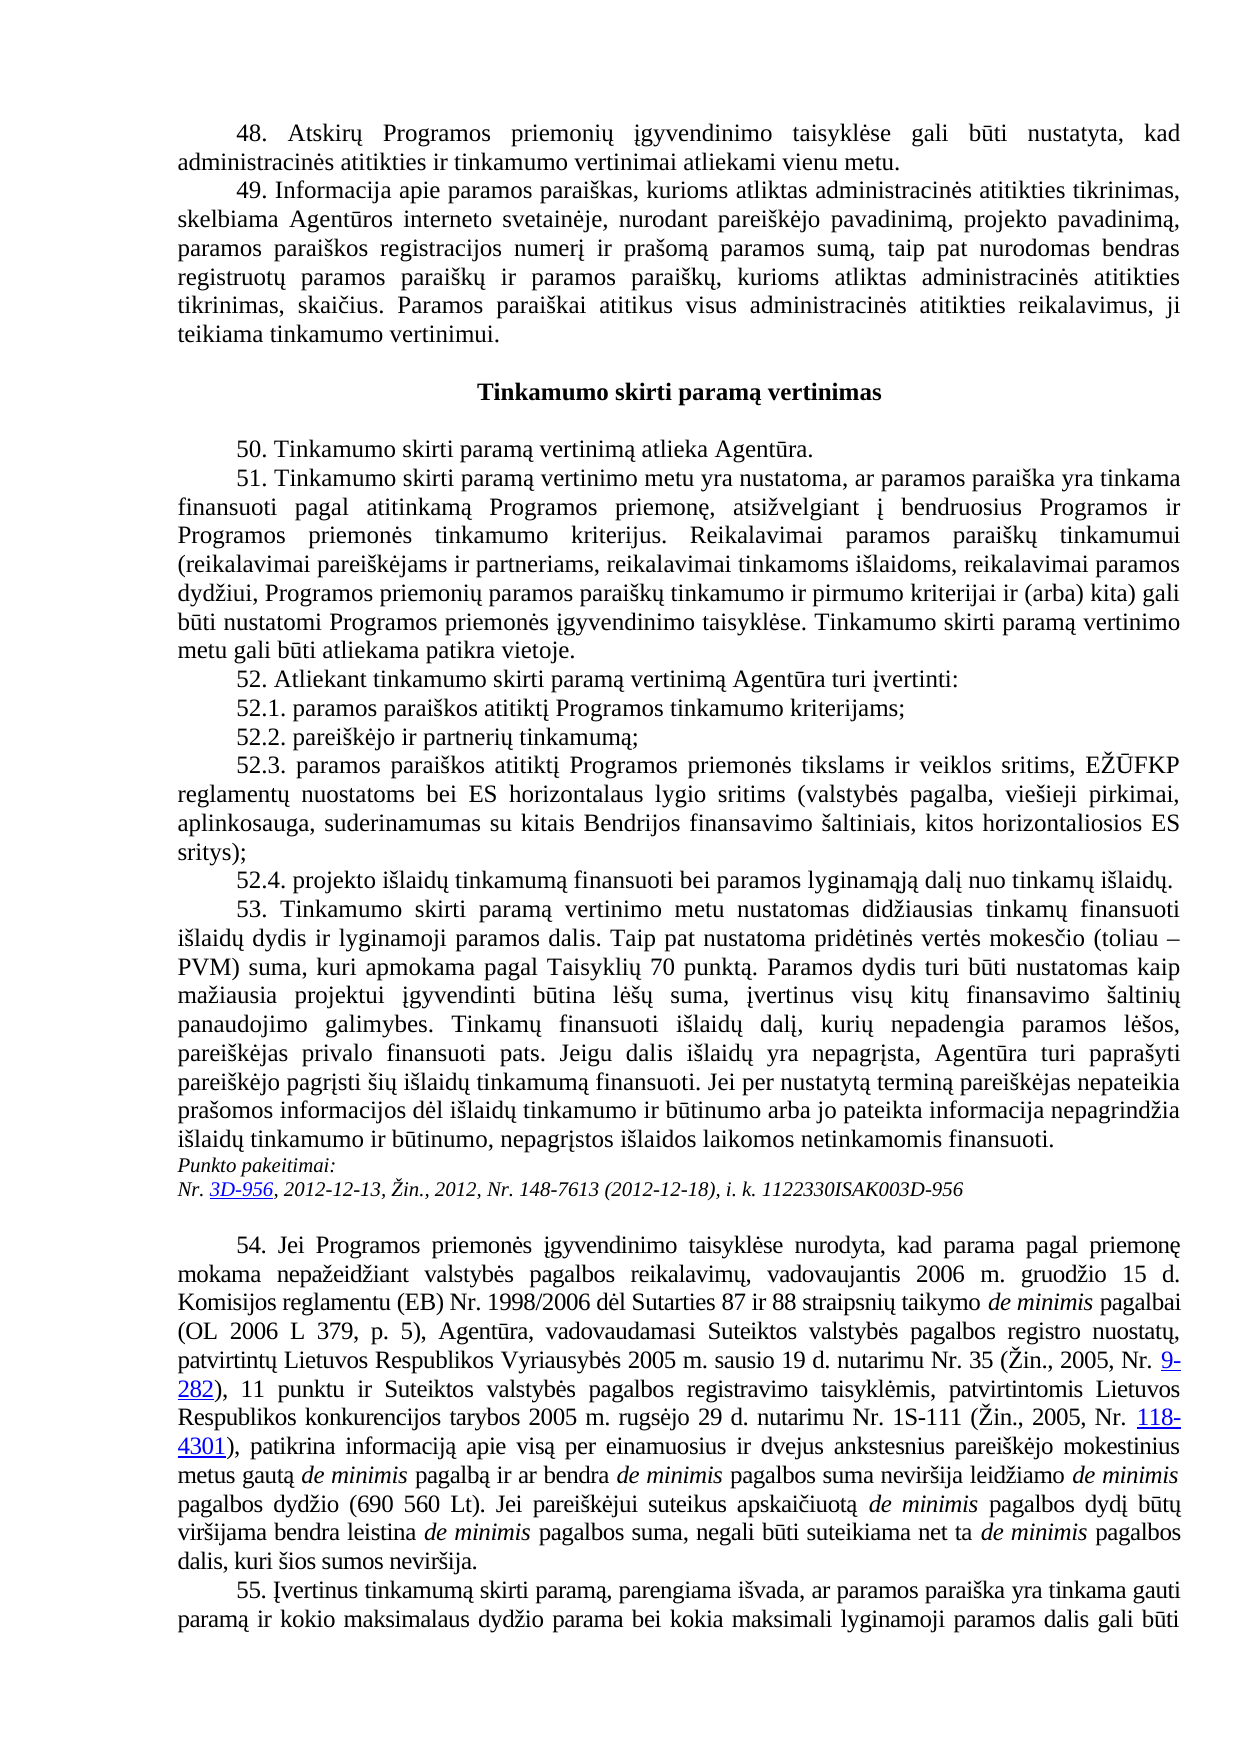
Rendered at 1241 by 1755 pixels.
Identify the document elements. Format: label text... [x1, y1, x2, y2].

text 49. Informacija apie paramos paraiškas, kurioms atliktas administracinės atitikties tikrinimas, skelbiama Agentūros interneto svetainėje, nurodant pareiškėjo pavadinimą, projekto pavadinimą, paramos paraiškos registracijos numerį ir prašomą paramos sumą, taip pat nurodomas bendras registruotų paramos paraiškų ir paramos paraiškų, kurioms atliktas administracinės atitikties tikrinimas, skaičius. Paramos paraiškai atitikus visus administracinės atitikties reikalavimus, ji teikiama tinkamumo vertinimui. [177, 176, 1181, 348]
text 48. Atskirų Programos priemonių įgyvendinimo taisyklėse gali būti nustatyta, kad administracinės atitikties ir tinkamumo vertinimai atliekami vienu metu. [177, 118, 1181, 176]
text 52.3. paramos paraiškos atitiktį Programos priemonės tikslams ir veiklos sritims, EŽŪFKP reglamentų nuostatoms bei ES horizontalaus lygio sritims (valstybės pagalba, viešieji pirkimai, aplinkosauga, suderinamumas su kitais Bendrijos finansavimo šaltiniais, kitos horizontaliosios ES sritys); [177, 751, 1181, 866]
text Nr. 3D-956, 2012-12-13, Žin., 2012, Nr. 148-7613 (2012-12-18), i. k. 1122330ISAK003D-956 [177, 1177, 1181, 1201]
text 52.4. projekto išlaidų tinkamumą finansuoti bei paramos lyginamąją dalį nuo tinkamų išlaidų. [177, 866, 1181, 894]
text Punkto pakeitimai: [177, 1153, 1181, 1177]
text 50. Tinkamumo skirti paramą vertinimą atlieka Agentūra. [177, 434, 1181, 463]
text 52. Atliekant tinkamumo skirti paramą vertinimą Agentūra turi įvertinti: [177, 664, 1181, 693]
text 55. Įvertinus tinkamumą skirti paramą, parengiama išvada, ar paramos paraiška yra tinkama gauti paramą ir kokio maksimalaus dydžio parama bei kokia maksimali lyginamoji paramos dalis gali būti [177, 1575, 1181, 1632]
text 51. Tinkamumo skirti paramą vertinimo metu yra nustatoma, ar paramos paraiška yra tinkama finansuoti pagal atitinkamą Programos priemonę, atsižvelgiant į bendruosius Programos ir Programos priemonės tinkamumo kriterijus. Reikalavimai paramos paraiškų tinkamumui (reikalavimai pareiškėjams ir partneriams, reikalavimai tinkamoms išlaidoms, reikalavimai paramos dydžiui, Programos priemonių paramos paraiškų tinkamumo ir pirmumo kriterijai ir (arba) kita) gali būti nustatomi Programos priemonės įgyvendinimo taisyklėse. Tinkamumo skirti paramą vertinimo metu gali būti atliekama patikra vietoje. [177, 463, 1181, 664]
text Tinkamumo skirti paramą vertinimas [177, 377, 1181, 406]
text 52.1. paramos paraiškos atitiktį Programos tinkamumo kriterijams; [177, 693, 1181, 722]
text 52.2. pareiškėjo ir partnerių tinkamumą; [177, 722, 1181, 751]
text 54. Jei Programos priemonės įgyvendinimo taisyklėse nurodyta, kad parama pagal priemonę mokama nepažeidžiant valstybės pagalbos reikalavimų, vadovaujantis 2006 m. gruodžio 15 d. Komisijos reglamentu (EB) Nr. 1998/2006 dėl Sutarties 87 ir 88 straipsnių taikymo de minimis pagalbai (OL 2006 L 379, p. 5), Agentūra, vadovaudamasi Suteiktos valstybės pagalbos registro nuostatų, patvirtintų Lietuvos Respublikos Vyriausybės 2005 m. sausio 19 d. nutarimu Nr. 35 (Žin., 2005, Nr. 9-282), 11 punktu ir Suteiktos valstybės pagalbos registravimo taisyklėmis, patvirtintomis Lietuvos Respublikos konkurencijos tarybos 2005 m. rugsėjo 29 d. nutarimu Nr. 1S-111 (Žin., 2005, Nr. 118-4301), patikrina informaciją apie visą per einamuosius ir dvejus ankstesnius pareiškėjo mokestinius metus gautą de minimis pagalbą ir ar bendra de minimis pagalbos suma neviršija leidžiamo de minimis pagalbos dydžio (690 560 Lt). Jei pareiškėjui suteikus apskaičiuotą de minimis pagalbos dydį būtų viršijama bendra leistina de minimis pagalbos suma, negali būti suteikiama net ta de minimis pagalbos dalis, kuri šios sumos neviršija. [177, 1230, 1181, 1575]
text 53. Tinkamumo skirti paramą vertinimo metu nustatomas didžiausias tinkamų finansuoti išlaidų dydis ir lyginamoji paramos dalis. Taip pat nustatoma pridėtinės vertės mokesčio (toliau – PVM) suma, kuri apmokama pagal Taisyklių 70 punktą. Paramos dydis turi būti nustatomas kaip mažiausia projektui įgyvendinti būtina lėšų suma, įvertinus visų kitų finansavimo šaltinių panaudojimo galimybes. Tinkamų finansuoti išlaidų dalį, kurių nepadengia paramos lėšos, pareiškėjas privalo finansuoti pats. Jeigu dalis išlaidų yra nepagrįsta, Agentūra turi paprašyti pareiškėjo pagrįsti šių išlaidų tinkamumą finansuoti. Jei per nustatytą terminą pareiškėjas nepateikia prašomos informacijos dėl išlaidų tinkamumo ir būtinumo arba jo pateikta informacija nepagrindžia išlaidų tinkamumo ir būtinumo, nepagrįstos išlaidos laikomos netinkamomis finansuoti. [177, 894, 1181, 1153]
